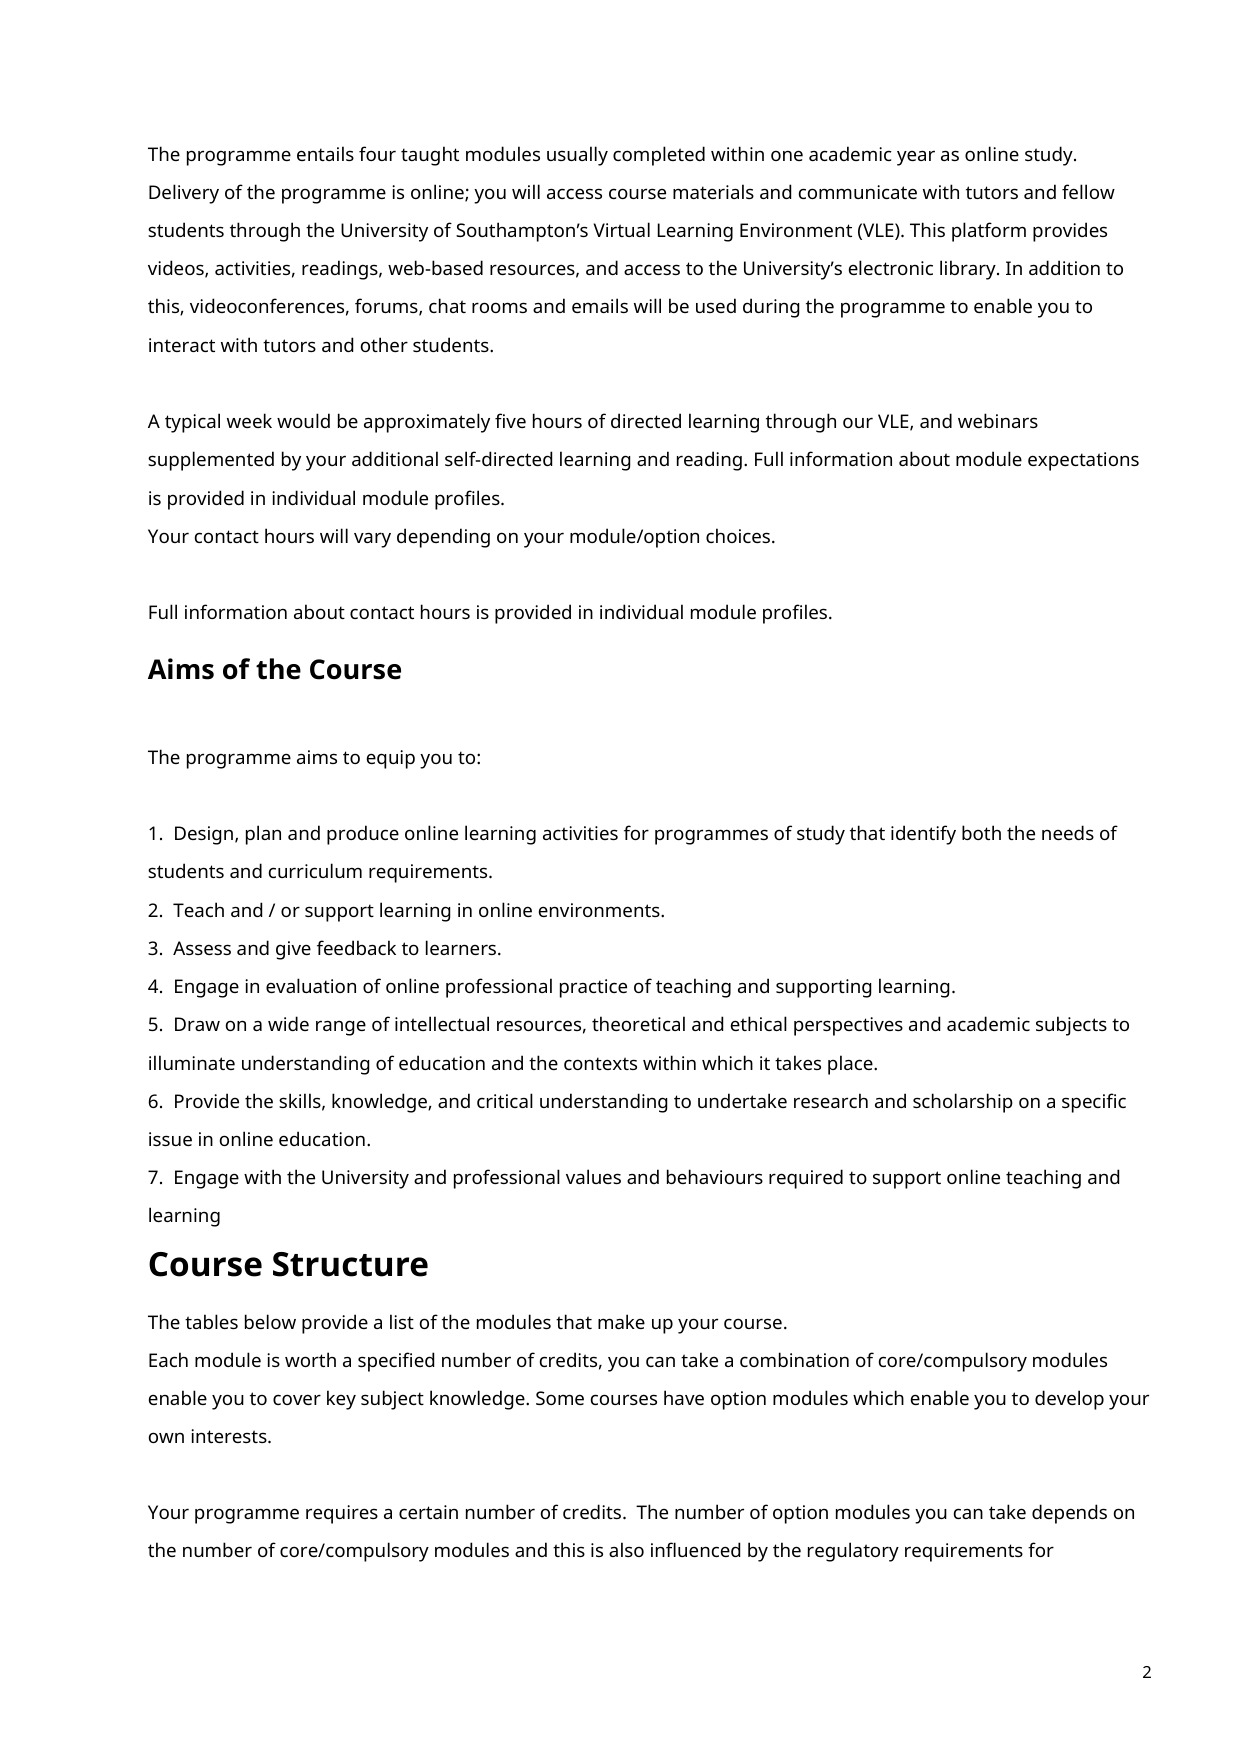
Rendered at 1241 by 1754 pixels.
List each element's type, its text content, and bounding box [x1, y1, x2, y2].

text The programme entails four taught modules usually completed within one academic year as online study. Delivery of the programme is online; you will access course materials and communicate with tutors and fellow students through the University of Southampton’s Virtual Learning Environment (VLE). This platform provides videos, activities, readings, web-based resources, and access to the University’s electronic library. In addition to this, videoconferences, forums, chat rooms and emails will be used during the programme to enable you to interact with tutors and other students. A typical week would be approximately five hours of directed learning through our VLE, and webinars supplemented by your additional self-directed learning and reading. Full information about module expectations is provided in individual module profiles. Your contact hours will vary depending on your module/option choices. Full information about contact hours is provided in individual module profiles. [148, 141, 1152, 625]
text The programme aims to equip you to: 1. Design, plan and produce online learning activities for programmes of study that identify both the needs of students and curriculum requirements. 2. Teach and / or support learning in online environments. 3. Assess and give feedback to learners. 4. Engage in evaluation of online professional practice of teaching and supporting learning. 5. Draw on a wide range of intellectual resources, theoretical and ethical perspectives and academic subjects to illuminate understanding of education and the contexts within which it takes place. 6. Provide the skills, knowledge, and critical understanding to undertake research and scholarship on a specific issue in online education. 7. Engage with the University and professional values and behaviours required to support online teaching and learning [148, 744, 1152, 1228]
text Each module is worth a specified number of credits, you can take a combination of core/compulsory modules enable you to cover key subject knowledge. Some courses have option modules which enable you to develop your own interests. [148, 1347, 1152, 1449]
subtitle Course Structure [148, 1241, 1152, 1286]
text The tables below provide a list of the modules that make up your course. [148, 1309, 1152, 1334]
text Your programme requires a certain number of credits. The number of option modules you can take depends on the number of core/compulsory modules and this is also influenced by the regulatory requirements for [148, 1499, 1152, 1563]
subtitle Aims of the Course [148, 650, 1152, 687]
